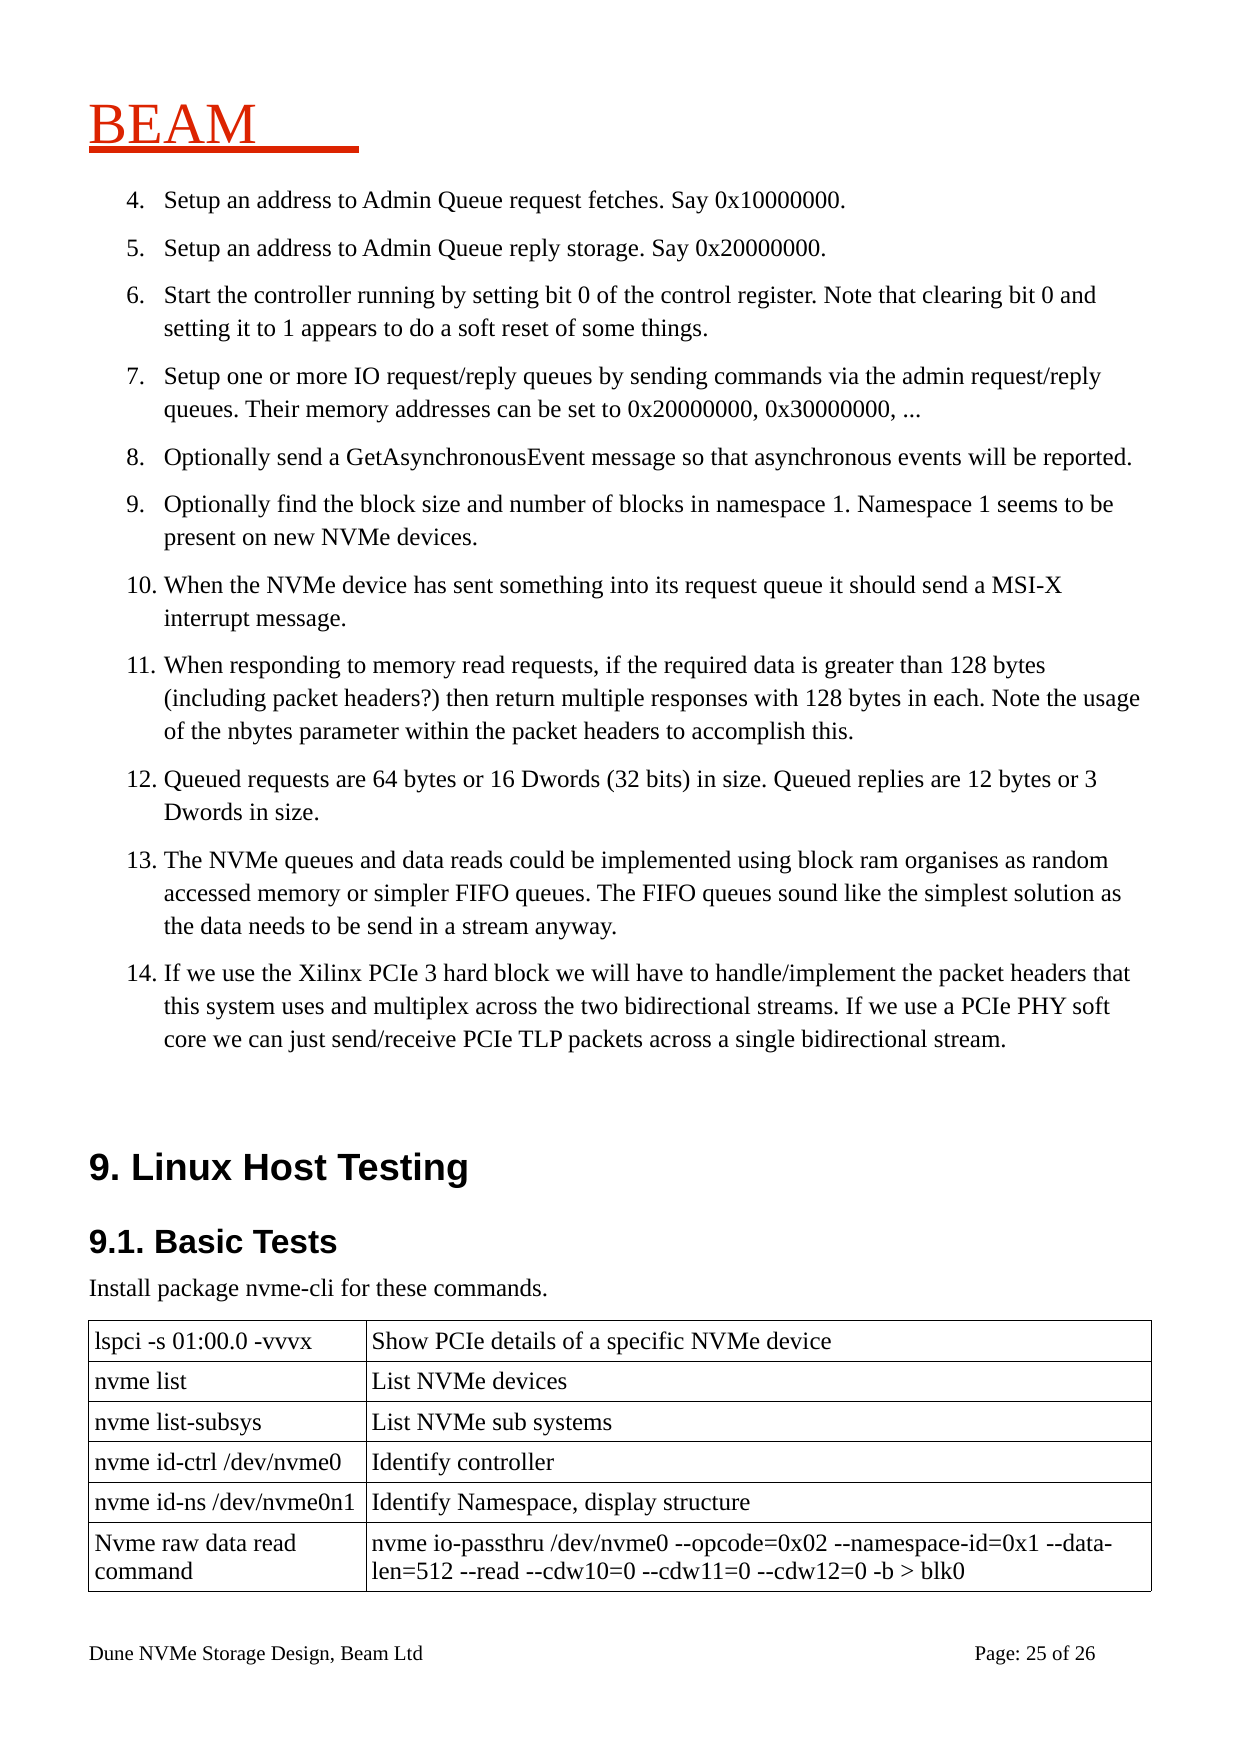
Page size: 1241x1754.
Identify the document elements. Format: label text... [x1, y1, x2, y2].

table_header lspci -s 01:00.0 -vvvx [89, 1321, 366, 1361]
list Optionally find the block size and number of blocks in namespace 1. Namespace 1 seems to be present on new NVMe devices. [126, 489, 1152, 551]
list Start the controller running by setting bit 0 of the control register. Note that clearing bit 0 and setting it to 1 appears to do a soft reset of some things. [126, 280, 1152, 342]
subtitle Basic Tests [88, 1222, 1152, 1260]
table_header Show PCIe details of a specific NVMe device [367, 1321, 1151, 1361]
subtitle Linux Host Testing [88, 1144, 1152, 1188]
table_cell nvme list-subsys [89, 1402, 366, 1441]
list Setup an address to Admin Queue reply storage. Say 0x20000000. [126, 233, 1152, 261]
table_cell List NVMe devices [367, 1362, 1151, 1401]
list When responding to memory read requests, if the required data is greater than 128 bytes (including packet headers?) then return multiple responses with 128 bytes in each. Note the usage of the nbytes parameter within the packet headers to accomplish this. [126, 650, 1152, 745]
list When the NVMe device has sent something into its request queue it should send a MSI-X interrupt message. [126, 570, 1152, 632]
text Install package nvme-cli for these commands. [88, 1273, 1152, 1301]
table_cell nvme list [89, 1362, 366, 1401]
list Optionally send a GetAsynchronousEvent message so that asynchronous events will be reported. [126, 442, 1152, 470]
list Queued requests are 64 bytes or 16 Dwords (32 bits) in size. Queued replies are 12 bytes or 3 Dwords in size. [126, 764, 1152, 826]
table_cell nvme io-passthru /dev/nvme0 --opcode=0x02 --namespace-id=0x1 --data-len=512 --read --cdw10=0 --cdw11=0 --cdw12=0 -b > blk0 [367, 1523, 1151, 1591]
list Setup one or more IO request/reply queues by sending commands via the admin request/reply queues. Their memory addresses can be set to 0x20000000, 0x30000000, ... [126, 361, 1152, 423]
table_cell nvme id-ctrl /dev/nvme0 [89, 1442, 366, 1482]
table_cell Identify Namespace, display structure [367, 1483, 1151, 1522]
table_cell nvme id-ns /dev/nvme0n1 [89, 1483, 366, 1522]
list If we use the Xilinx PCIe 3 hard block we will have to handle/implement the packet headers that this system uses and multiplex across the two bidirectional streams. If we use a PCIe PHY soft core we can just send/receive PCIe TLP packets across a single bidirectional stream. [126, 958, 1152, 1053]
list The NVMe queues and data reads could be implemented using block ram organises as random accessed memory or simpler FIFO queues. The FIFO queues sound like the simplest solution as the data needs to be send in a stream anyway. [126, 845, 1152, 939]
table_cell Nvme raw data read command [89, 1523, 366, 1591]
list Setup an address to Admin Queue request fetches. Say 0x10000000. [126, 185, 1152, 214]
table_cell List NVMe sub systems [367, 1402, 1151, 1441]
table_cell Identify controller [367, 1442, 1151, 1482]
